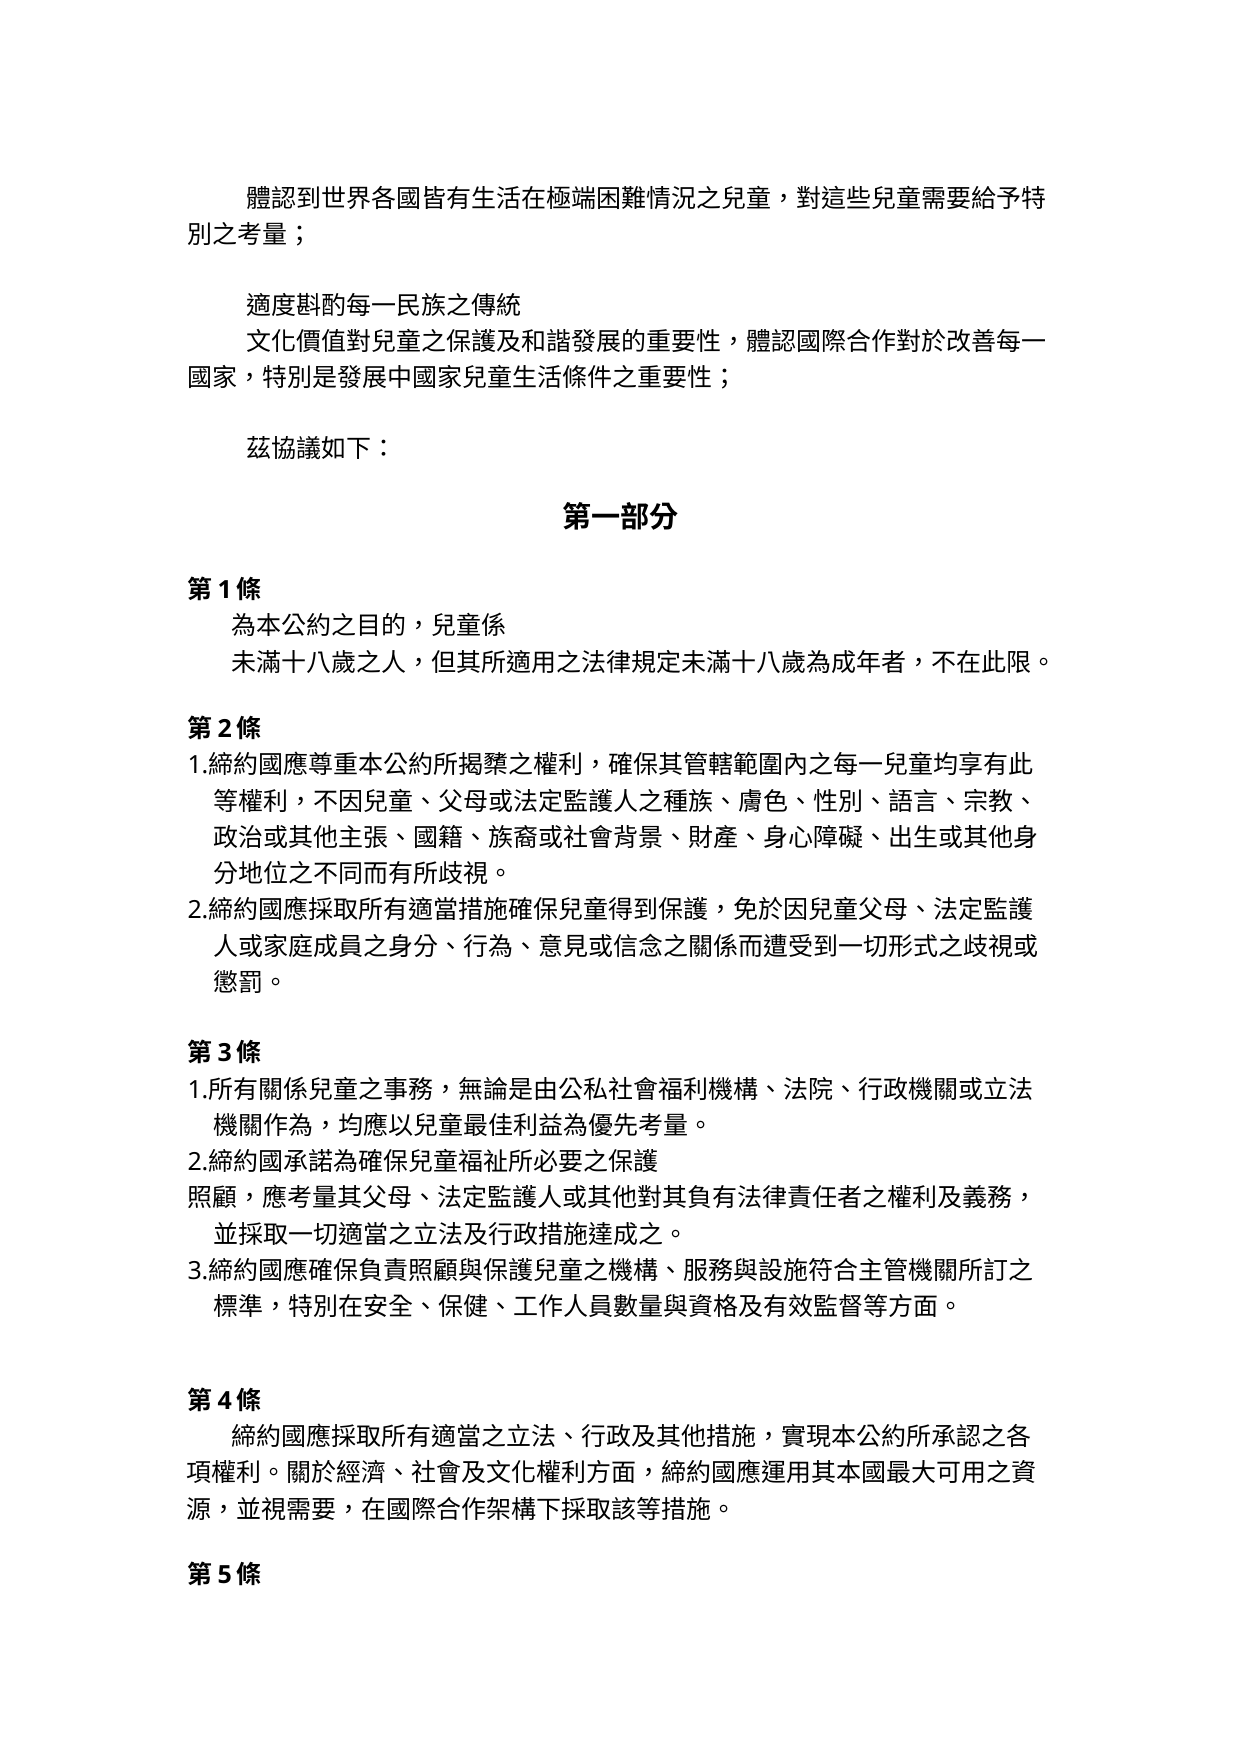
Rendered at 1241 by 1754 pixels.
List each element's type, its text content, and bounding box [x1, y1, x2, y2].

text 3.締約國應確保負責照顧與保護兒童之機構、服務與設施符合主管機關所訂之標準，特別在安全、保健、工作人員數量與資格及有效監督等方面。 [187, 1250, 1053, 1323]
text 適度斟酌每一民族之傳統 [187, 285, 1053, 322]
text 1.締約國應尊重本公約所揭櫫之權利，確保其管轄範圍內之每一兒童均享有此等權利，不因兒童、父母或法定監護人之種族、膚色、性別、語言、宗教、政治或其他主張、國籍、族裔或社會背景、財產、身心障礙、出生或其他身分地位之不同而有所歧視。 [187, 745, 1053, 890]
text 為本公約之目的，兒童係 [186, 606, 1053, 642]
text 第3條 [187, 1033, 1053, 1069]
text 2.締約國承諾為確保兒童福祉所必要之保護 [187, 1142, 1053, 1178]
text 照顧，應考量其父母、法定監護人或其他對其負有法律責任者之權利及義務，並採取一切適當之立法及行政措施達成之。 [187, 1178, 1053, 1250]
text 1.所有關係兒童之事務，無論是由公私社會福利機構、法院、行政機關或立法機關作為，均應以兒童最佳利益為優先考量。 [187, 1069, 1053, 1142]
text 體認到世界各國皆有生活在極端困難情況之兒童，對這些兒童需要給予特別之考量； [187, 179, 1053, 251]
text 第1條 [187, 569, 1053, 606]
text 未滿十八歲之人，但其所適用之法律規定未滿十八歲為成年者，不在此限。 [186, 642, 1053, 678]
text 2.締約國應採取所有適當措施確保兒童得到保護，免於因兒童父母、法定監護人或家庭成員之身分、行為、意見或信念之關係而遭受到一切形式之歧視或懲罰。 [187, 890, 1053, 999]
text 茲協議如下： [187, 428, 1053, 464]
text 締約國應採取所有適當之立法、行政及其他措施，實現本公約所承認之各項權利。關於經濟、社會及文化權利方面，締約國應運用其本國最大可用之資源，並視需要，在國際合作架構下採取該等措施。 [186, 1417, 1053, 1525]
text 文化價值對兒童之保護及和諧發展的重要性，體認國際合作對於改善每一國家，特別是發展中國家兒童生活條件之重要性； [187, 322, 1053, 394]
text 第5條 [187, 1554, 1053, 1590]
text 第一部分 [187, 493, 1053, 535]
text 第2條 [187, 709, 1053, 745]
text 第4條 [187, 1380, 1053, 1417]
